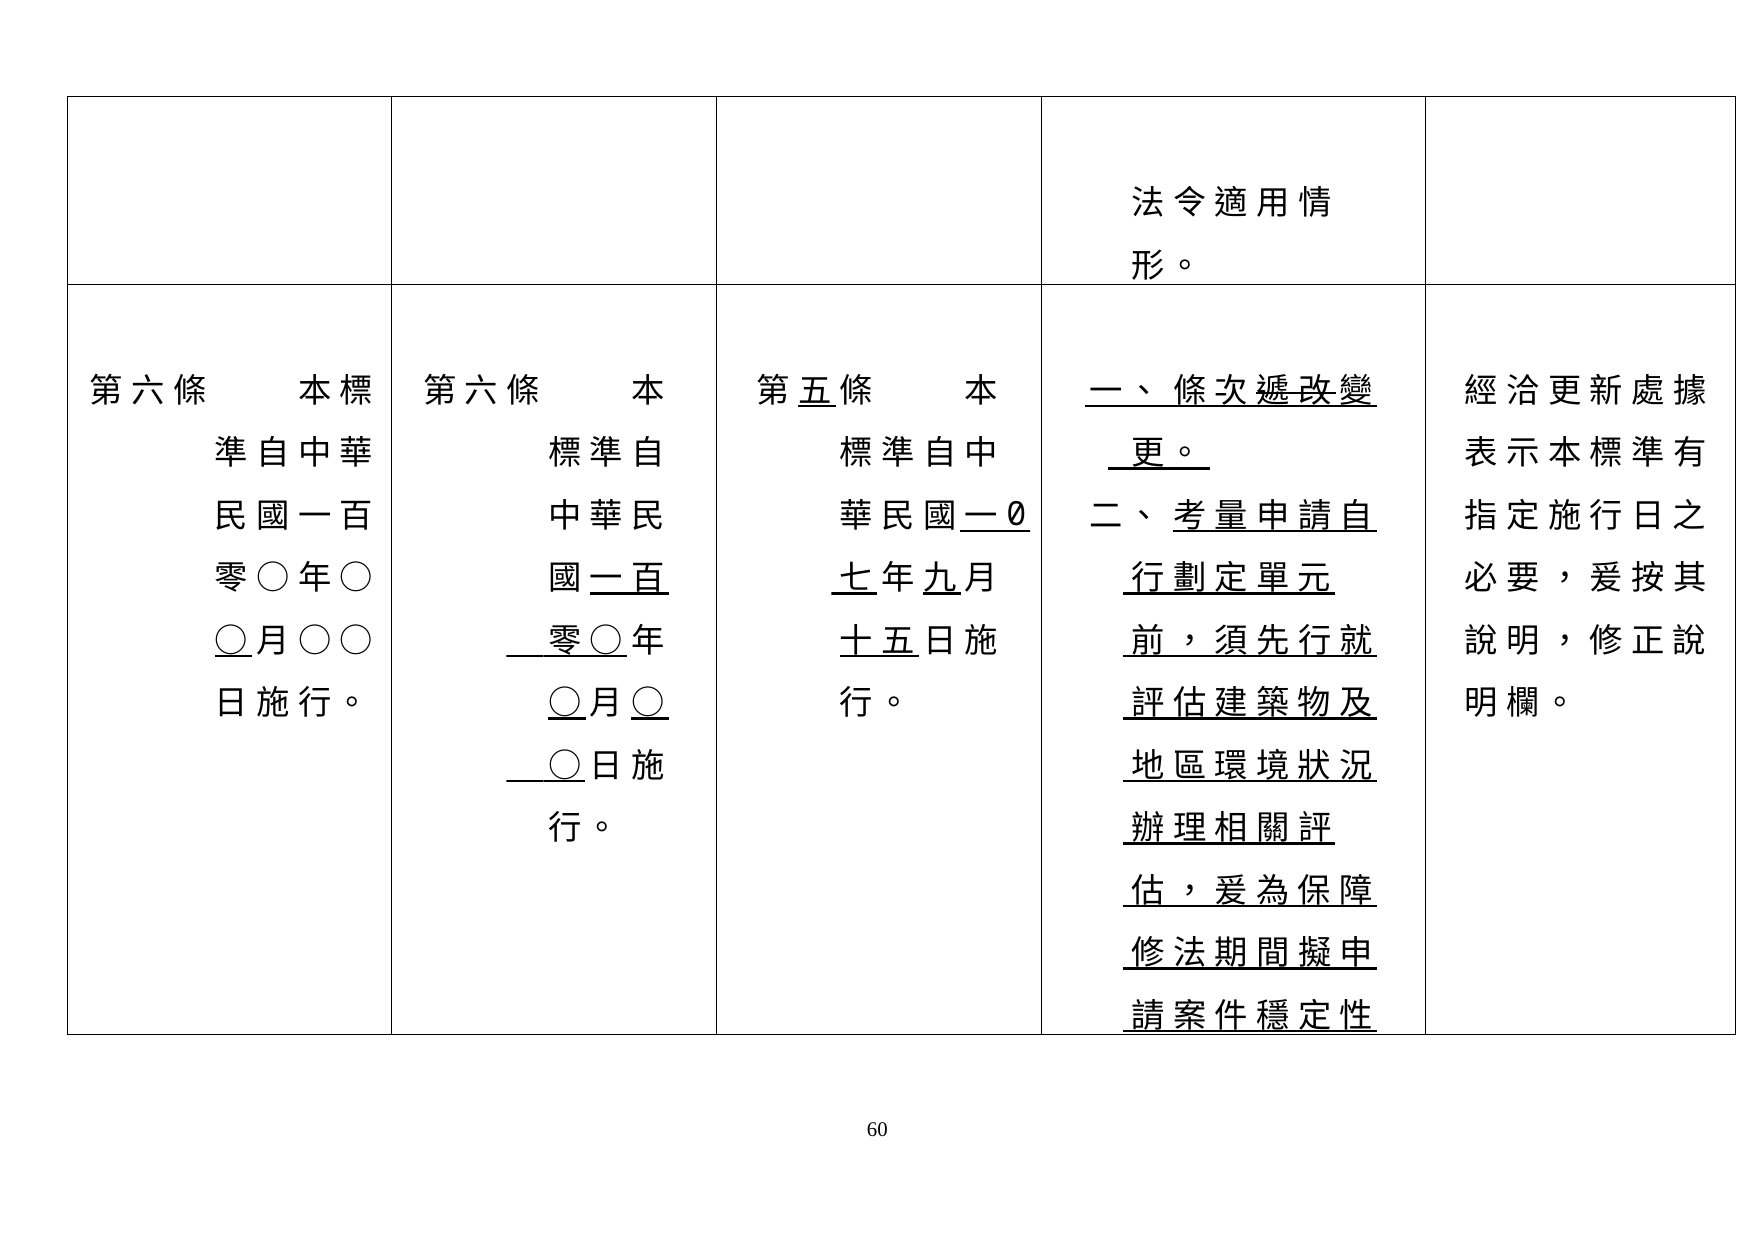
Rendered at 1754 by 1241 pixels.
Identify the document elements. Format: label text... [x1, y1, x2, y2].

table_cell 第五條 本標準自中華民國一0七年九月十五日施行。 [717, 285, 1041, 1033]
table_cell [717, 97, 1041, 283]
table_cell 第六條 本標準自中華民國一百零○年○○月○○日施行。 [68, 285, 391, 1033]
table_cell 法令適用情形。 [1042, 97, 1425, 283]
table_cell [392, 97, 716, 283]
table_cell [1426, 97, 1735, 283]
table_cell 一、條次遞改變更。 二、考量申請自行劃定單元前，須先行就評估建築物及地區環境狀況辦理相關評估，爰為保障修法期間擬申請案件穩定性 [1042, 285, 1425, 1033]
table_cell 經洽更新處據表示本標準有指定施行日之必要，爰按其說明，修正說明欄。 [1426, 285, 1735, 1033]
table_cell 第六條 本標準自中華民國一百零○年○月○○日施行。 [392, 285, 716, 1033]
table_cell [68, 97, 391, 283]
